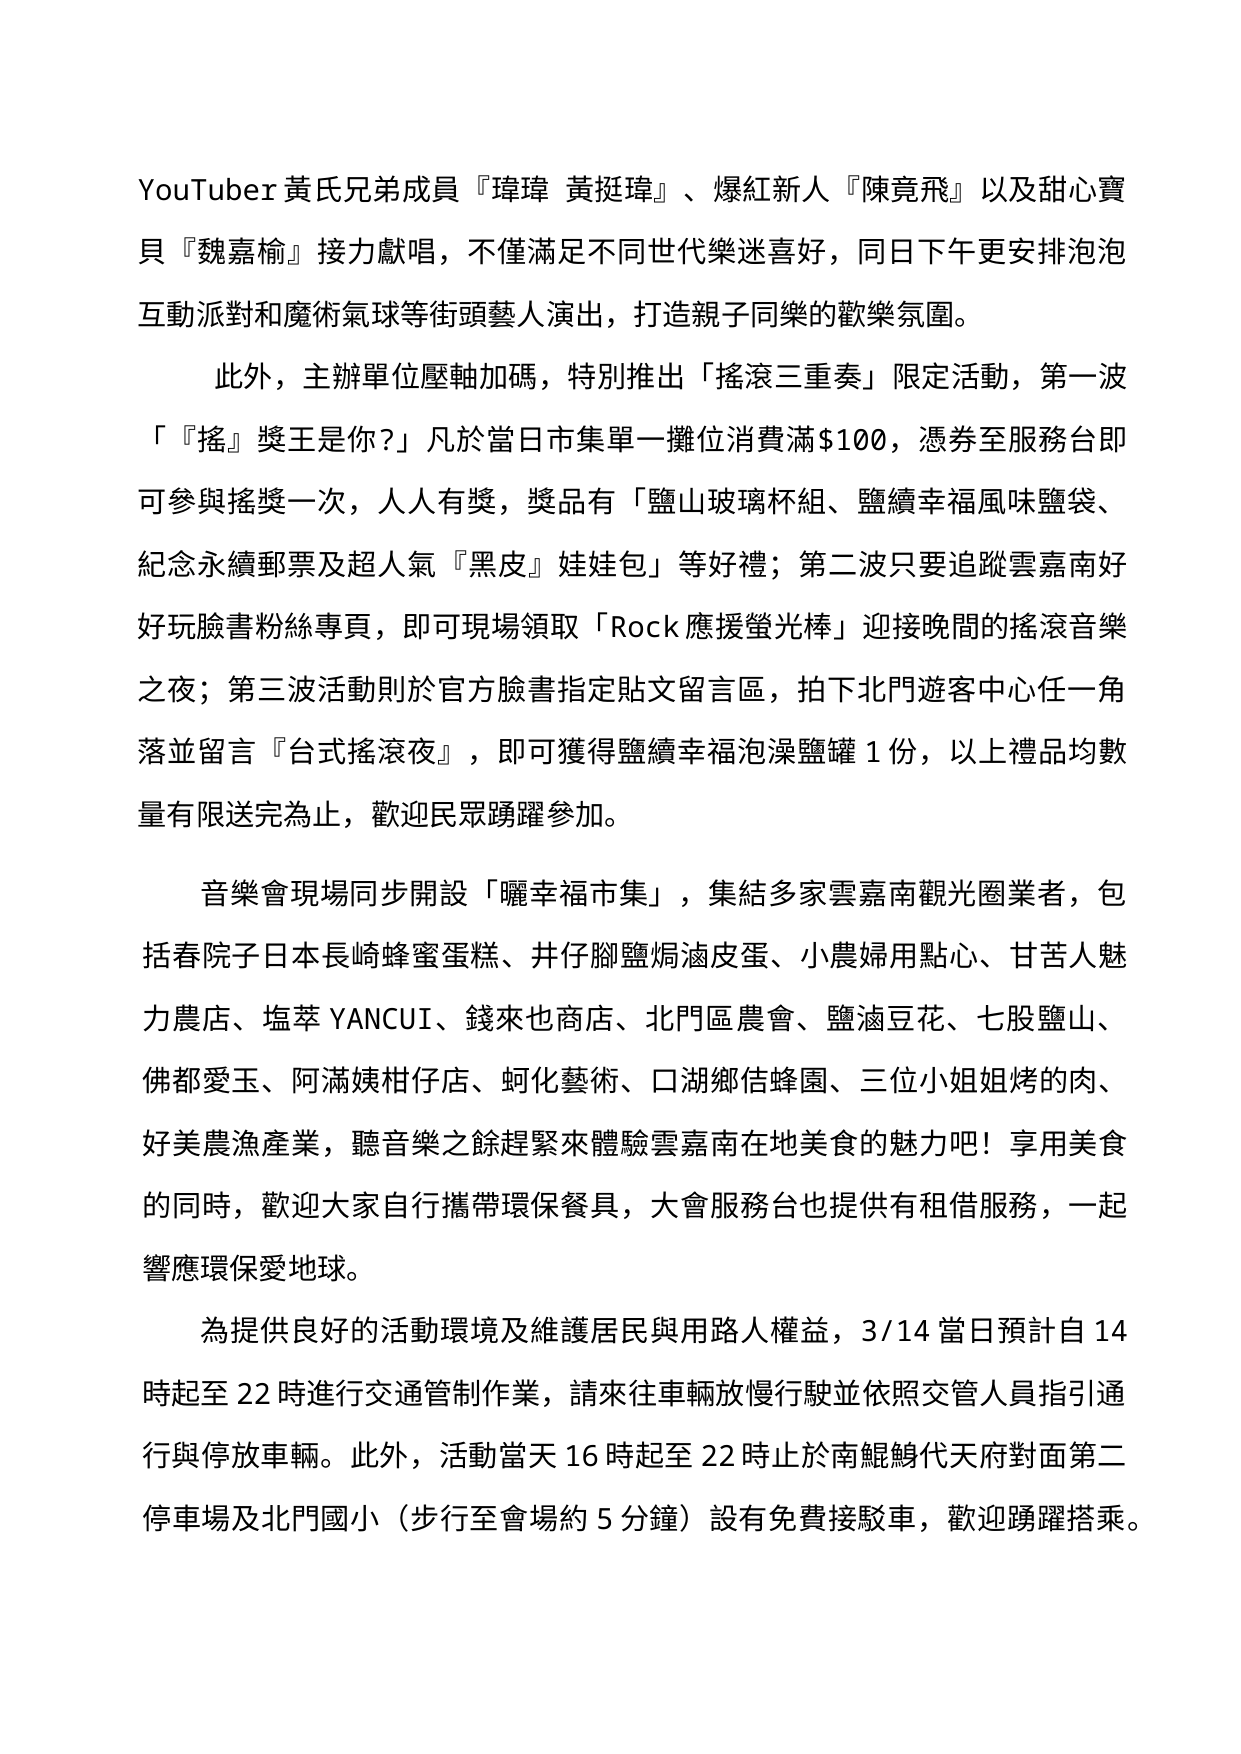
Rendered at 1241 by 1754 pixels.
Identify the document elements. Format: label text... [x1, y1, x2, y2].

text YouTuber黃氏兄弟成員『瑋瑋 黃挺瑋』、爆紅新人『陳竟飛』以及甜心寶貝『魏嘉榆』接力獻唱，不僅滿足不同世代樂迷喜好，同日下午更安排泡泡互動派對和魔術氣球等街頭藝人演出，打造親子同樂的歡樂氛圍。 [137, 150, 1128, 337]
text 此外，主辦單位壓軸加碼，特別推出「搖滾三重奏」限定活動，第一波「『搖』獎王是你?」凡於當日市集單一攤位消費滿$100，憑券至服務台即可參與搖獎一次，人人有獎，獎品有「鹽山玻璃杯組、鹽續幸福風味鹽袋、紀念永續郵票及超人氣『黑皮』娃娃包」等好禮；第二波只要追蹤雲嘉南好好玩臉書粉絲專頁，即可現場領取「Rock應援螢光棒」迎接晚間的搖滾音樂之夜；第三波活動則於官方臉書指定貼文留言區，拍下北門遊客中心任一角落並留言『台式搖滾夜』，即可獲得鹽續幸福泡澡鹽罐1份，以上禮品均數量有限送完為止，歡迎民眾踴躍參加。 [137, 337, 1128, 837]
text 音樂會現場同步開設「曬幸福市集」，集結多家雲嘉南觀光圈業者，包括春院子日本長崎蜂蜜蛋糕、井仔腳鹽焗滷皮蛋、小農婦用點心、甘苦人魅力農店、塩萃YANCUI、錢來也商店、北門區農會、鹽滷豆花、七股鹽山、佛都愛玉、阿滿姨柑仔店、蚵化藝術、口湖鄉佶蜂園、三位小姐姐烤的肉、好美農漁產業，聽音樂之餘趕緊來體驗雲嘉南在地美食的魅力吧！享用美食的同時，歡迎大家自行攜帶環保餐具，大會服務台也提供有租借服務，一起響應環保愛地球。 [142, 854, 1128, 1292]
text 為提供良好的活動環境及維護居民與用路人權益，3/14當日預計自14時起至22時進行交通管制作業，請來往車輛放慢行駛並依照交管人員指引通行與停放車輛。此外，活動當天16時起至22時止於南鯤鯓代天府對面第二停車場及北門國小（步行至會場約5分鐘）設有免費接駁車，歡迎踴躍搭乘。3月春暖花開來到臺南北門，可以順遊北門遊客中心旁的婚紗美地「水晶教堂」、有北門小白宮之稱的「北門嶼基督教會」、歷史最悠久的診所「台灣烏腳病醫療紀念館（原金河診所）」、碩果僅存的二戰遺跡「北門提溴塔」、浪漫的天空之鏡「井仔腳瓦盤鹽田」，周邊還有七股鹽山、四草綠色隧道等知名景點，感受濱海風光與夕照之美。更多活動及旅遊資訊請詳見「雲嘉南，好好玩!!!」臉書粉絲專頁。 [142, 1292, 1128, 1542]
